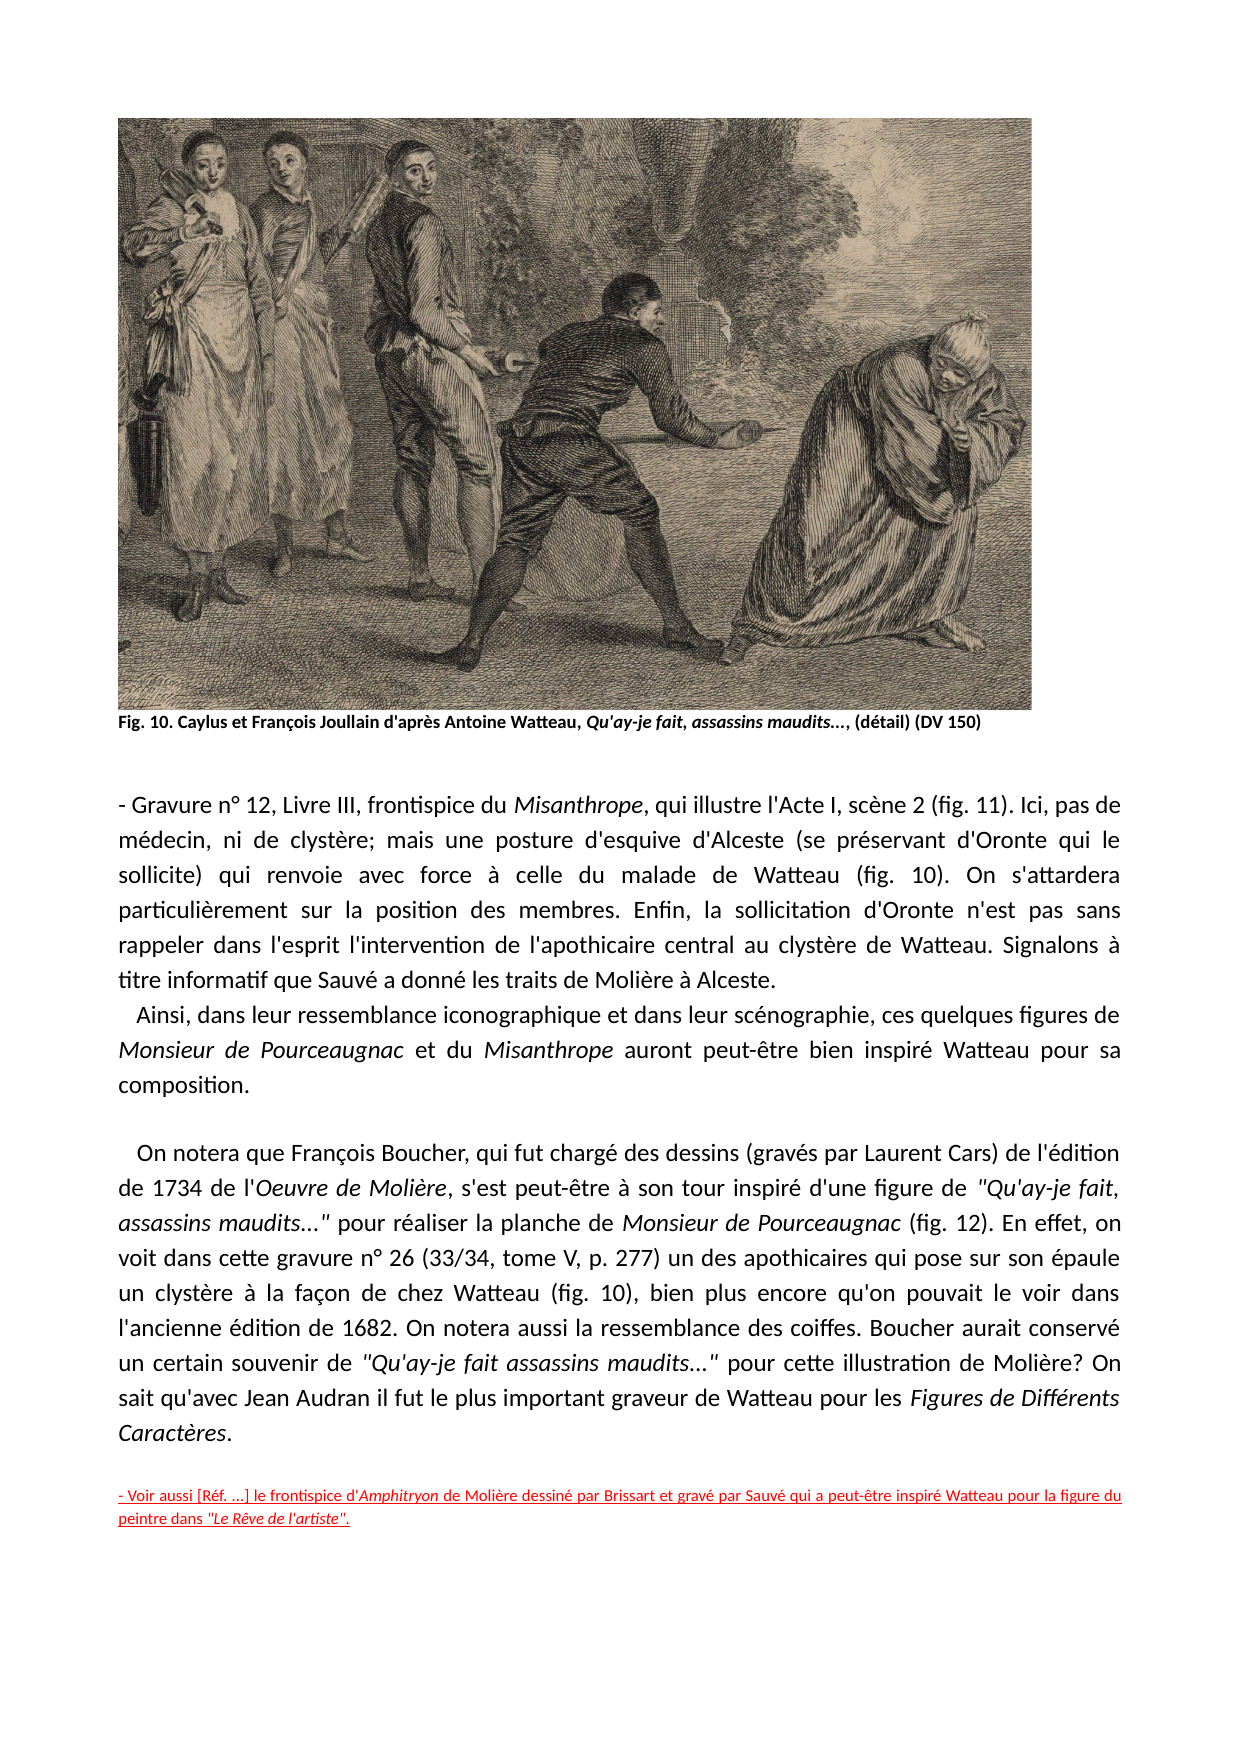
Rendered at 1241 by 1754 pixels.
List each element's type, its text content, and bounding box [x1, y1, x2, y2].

text On notera que François Boucher, qui fut chargé des dessins (gravés par Laurent Cars) de l'édition de 1734 de l'Oeuvre de Molière, s'est peut-être à son tour inspiré d'une figure de "Qu'ay-je fait, assassins maudits..." pour réaliser la planche de Monsieur de Pourceaugnac (fig. 12). En effet, on voit dans cette gravure n° 26 (33/34, tome V, p. 277) un des apothicaires qui pose sur son épaule un clystère à la façon de chez Watteau (fig. 10), bien plus encore qu'on pouvait le voir dans l'ancienne édition de 1682. On notera aussi la ressemblance des coiffes. Boucher aurait conservé un certain souvenir de "Qu'ay-je fait assassins maudits..." pour cette illustration de Molière? On sait qu'avec Jean Audran il fut le plus important graveur de Watteau pour les Figures de Différents Caractères. [118, 1137, 1122, 1447]
text Ainsi, dans leur ressemblance iconographique et dans leur scénographie, ces quelques figures de Monsieur de Pourceaugnac et du Misanthrope auront peut-être bien inspiré Watteau pour sa composition. [118, 999, 1122, 1099]
text - Gravure n° 12, Livre III, frontispice du Misanthrope, qui illustre l'Acte I, scène 2 (fig. 11). Ici, pas de médecin, ni de clystère; mais une posture d'esquive d'Alceste (se préservant d'Oronte qui le sollicite) qui renvoie avec force à celle du malade de Watteau (fig. 10). On s'attardera particulièrement sur la position des membres. Enfin, la sollicitation d'Oronte n'est pas sans rappeler dans l'esprit l'intervention de l'apothicaire central au clystère de Watteau. Signalons à titre informatif que Sauvé a donné les traits de Molière à Alceste. [118, 789, 1122, 994]
text - Voir aussi [Réf. ...] le frontispice d'Amphitryon de Molière dessiné par Brissart et gravé par Sauvé qui a peut-être inspiré Watteau pour la figure du [118, 1485, 1122, 1503]
text Fig. 10. Caylus et François Joullain d'après Antoine Watteau, Qu'ay-je fait, assassins maudits..., (détail) (DV 150) [118, 710, 1122, 733]
text peintre dans "Le Rêve de l'artiste". [118, 1504, 1122, 1529]
